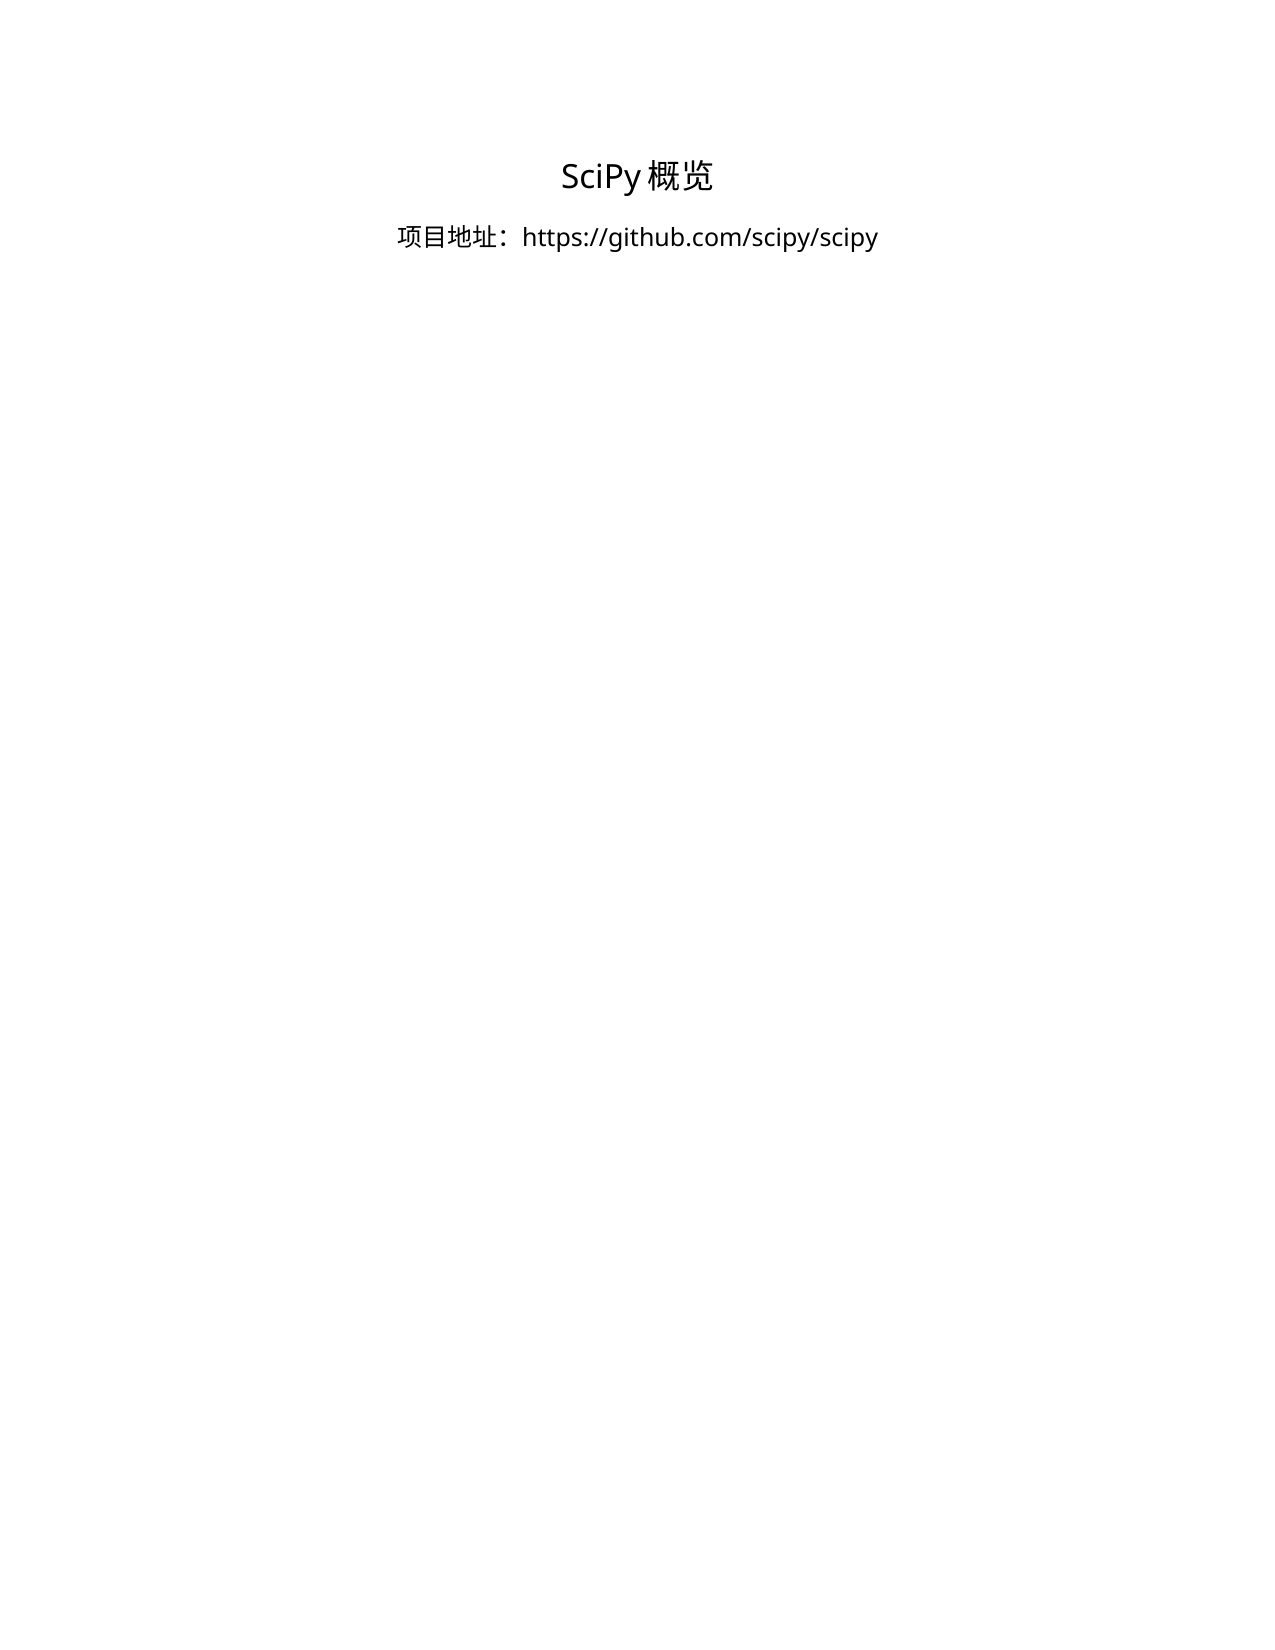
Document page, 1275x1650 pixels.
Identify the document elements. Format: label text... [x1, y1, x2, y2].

text SciPy概览 [150, 150, 1125, 198]
text 项目地址：https://github.com/scipy/scipy [150, 217, 1125, 254]
